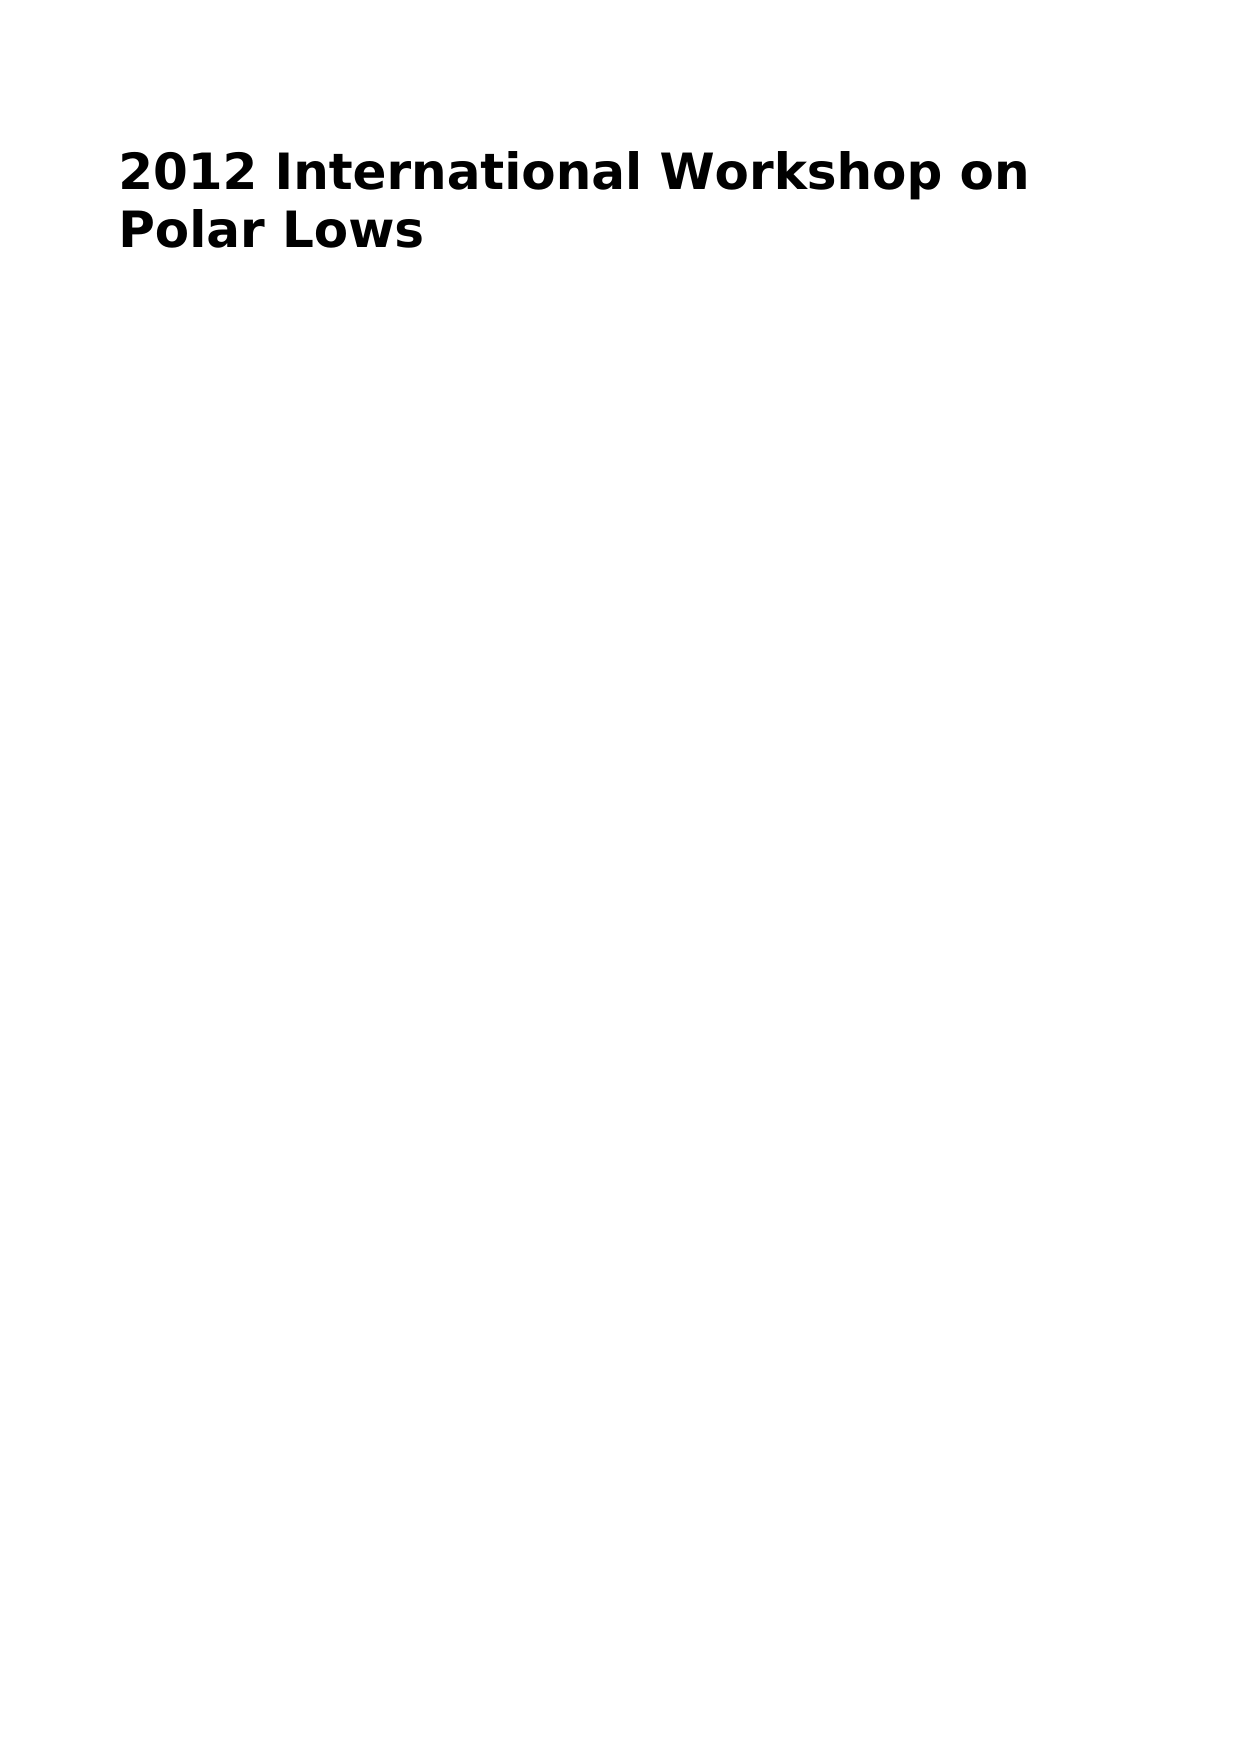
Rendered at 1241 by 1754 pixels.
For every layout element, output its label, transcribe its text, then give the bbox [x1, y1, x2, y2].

subtitle 2012 International Workshop on Polar Lows [118, 143, 1122, 259]
